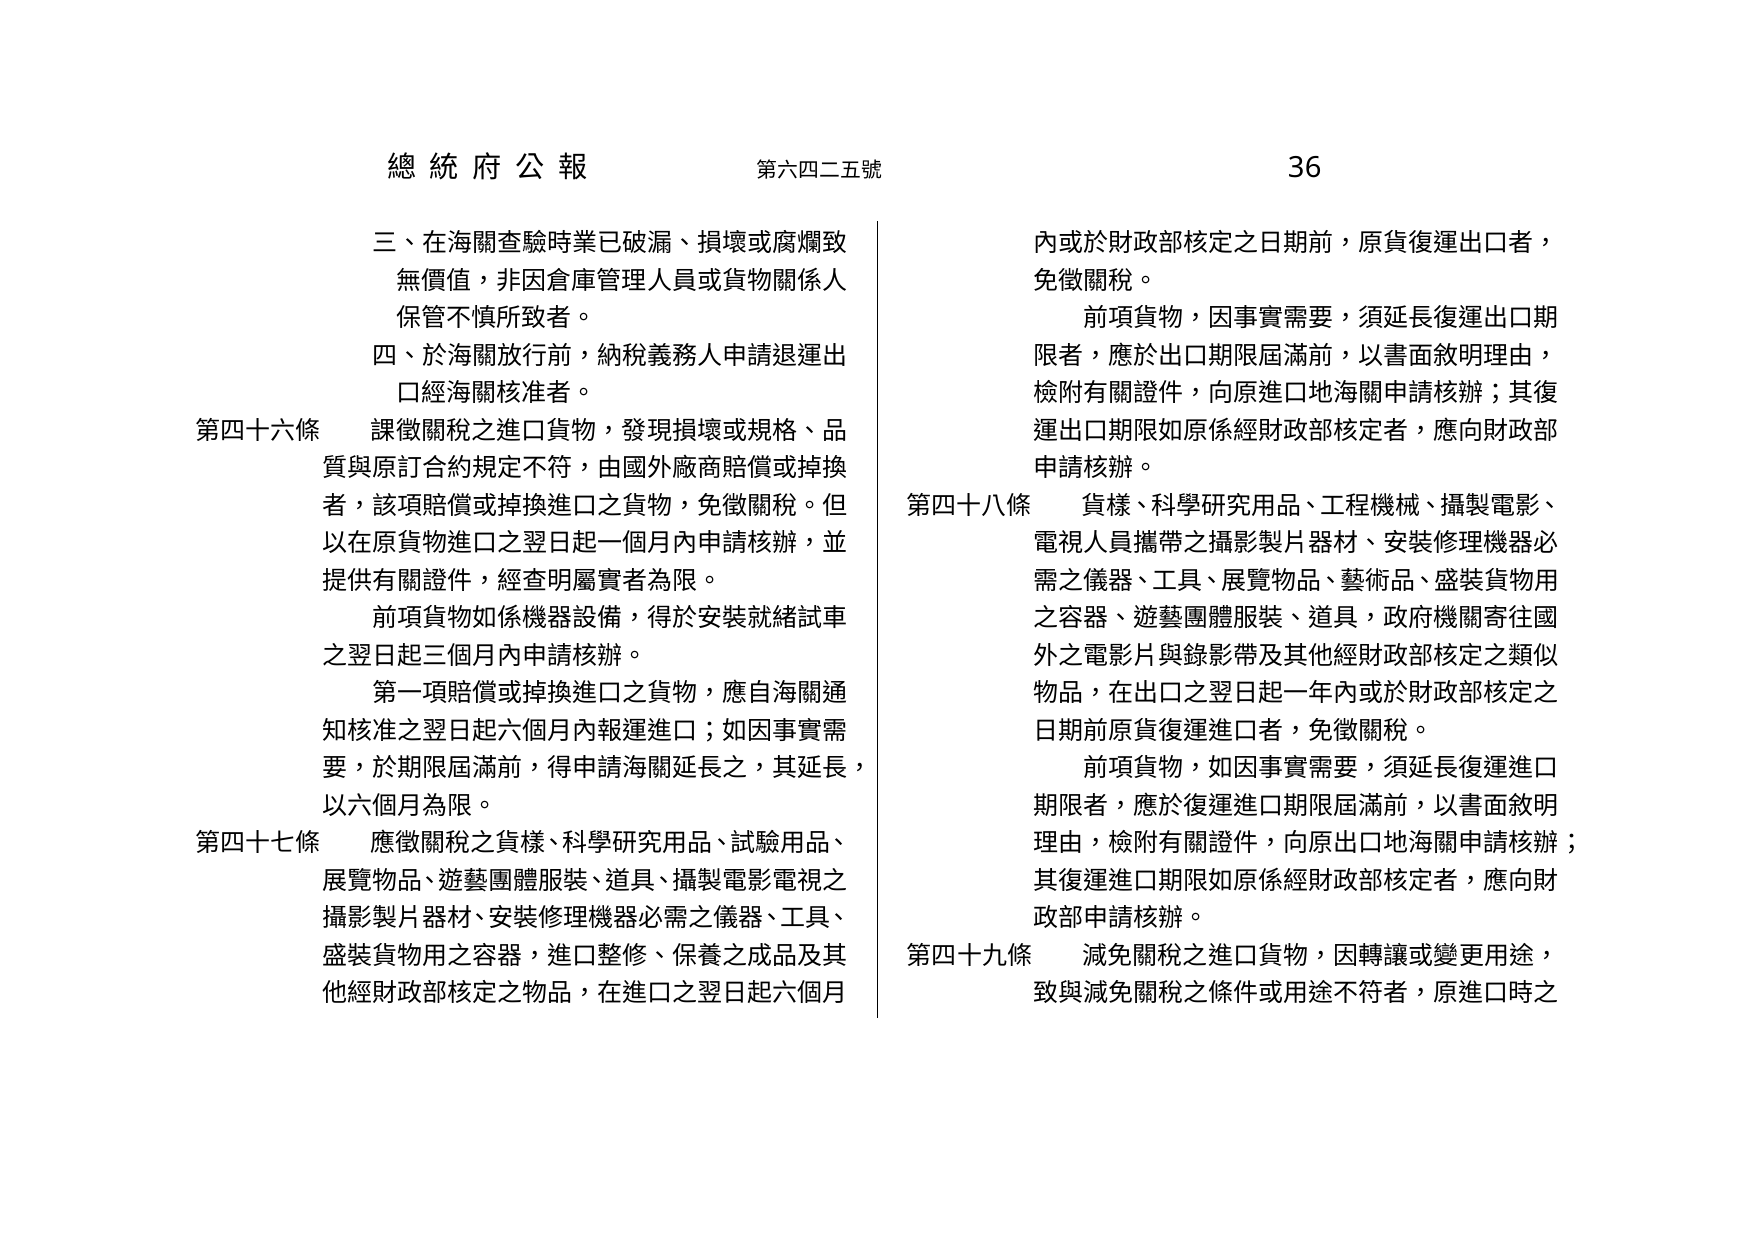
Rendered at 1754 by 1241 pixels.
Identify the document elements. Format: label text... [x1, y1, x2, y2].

text 三、在海關查驗時業已破漏、損壞或腐爛致無價值，非因倉庫管理人員或貨物關係人保管不慎所致者。 [372, 222, 847, 334]
text 第四十八條 貨樣、科學研究用品、工程機械、攝製電影、電視人員攜帶之攝影製片器材、安裝修理機器必需之儀器、工具、展覽物品、藝術品、盛裝貨物用之容器、遊藝團體服裝、道具，政府機關寄往國外之電影片與錄影帶及其他經財政部核定之類似物品，在出口之翌日起一年內或於財政部核定之日期前原貨復運進口者，免徵關稅。 [907, 484, 1559, 747]
text 前項貨物，因事實需要，須延長復運出口期限者，應於出口期限屆滿前，以書面敘明理由，檢附有關證件，向原進口地海關申請核辦；其復運出口期限如原係經財政部核定者，應向財政部申請核辦。 [1033, 297, 1559, 484]
text 前項貨物，如因事實需要，須延長復運進口期限者，應於復運進口期限屆滿前，以書面敘明理由，檢附有關證件，向原出口地海關申請核辦；其復運進口期限如原係經財政部核定者，應向財政部申請核辦。 [1033, 747, 1559, 934]
text 四、於海關放行前，納稅義務人申請退運出口經海關核准者。 [372, 334, 847, 409]
text 第四十七條 應徵關稅之貨樣、科學研究用品、試驗用品、展覽物品、遊藝團體服裝、道具、攝製電影電視之攝影製片器材、安裝修理機器必需之儀器、工具、盛裝貨物用之容器，進口整修、保養之成品及其他經財政部核定之物品，在進口之翌日起六個月內或於財政部核定之日期前，原貨復運出口者，免徵關稅。 [907, 222, 1559, 297]
text 第四十九條 減免關稅之進口貨物，因轉讓或變更用途，致與減免關稅之條件或用途不符者，原進口時之 [907, 934, 1559, 1009]
text 前項貨物如係機器設備，得於安裝就緒試車之翌日起三個月內申請核辦。 [322, 597, 847, 672]
text 第四十六條 課徵關稅之進口貨物，發現損壞或規格、品質與原訂合約規定不符，由國外廠商賠償或掉換者，該項賠償或掉換進口之貨物，免徵關稅。但以在原貨物進口之翌日起一個月內申請核辦，並提供有關證件，經查明屬實者為限。 [195, 409, 847, 597]
text 第一項賠償或掉換進口之貨物，應自海關通知核准之翌日起六個月內報運進口；如因事實需要，於期限屆滿前，得申請海關延長之，其延長，以六個月為限。 [322, 672, 847, 822]
text 第四十七條 應徵關稅之貨樣、科學研究用品、試驗用品、展覽物品、遊藝團體服裝、道具、攝製電影電視之攝影製片器材、安裝修理機器必需之儀器、工具、盛裝貨物用之容器，進口整修、保養之成品及其他經財政部核定之物品，在進口之翌日起六個月內或於財政部核定之日期前，原貨復運出口者，免徵關稅。 [195, 822, 847, 1009]
